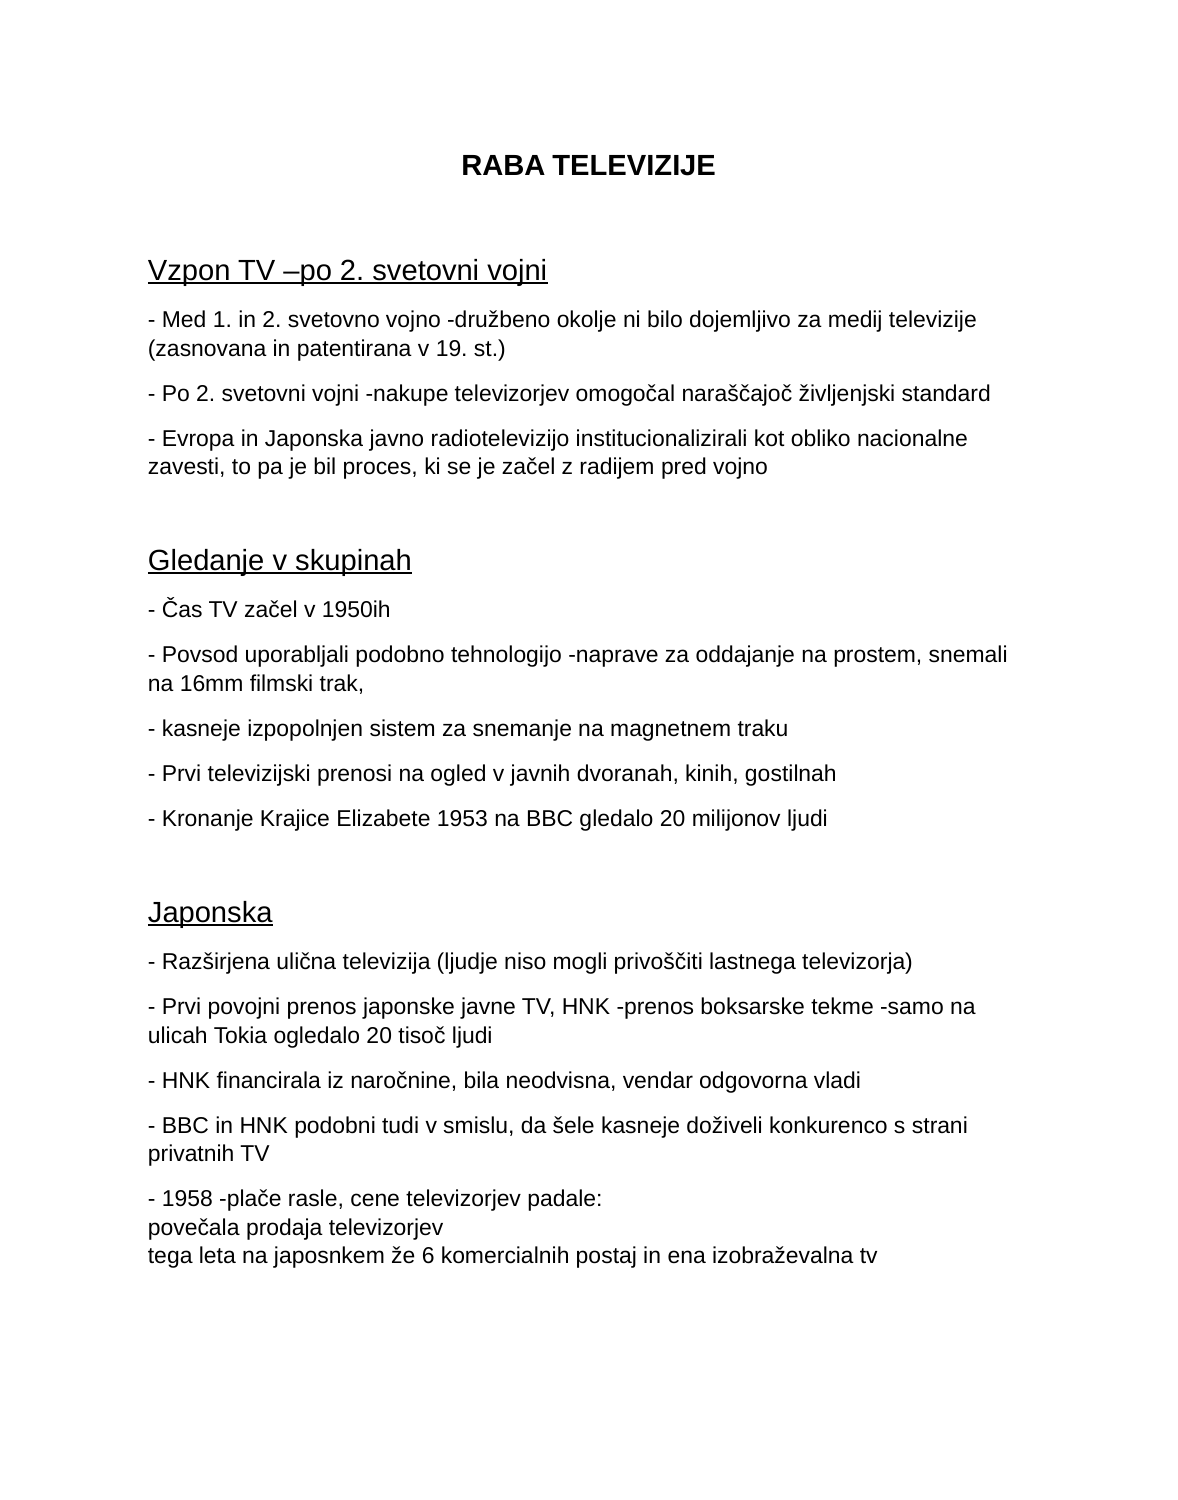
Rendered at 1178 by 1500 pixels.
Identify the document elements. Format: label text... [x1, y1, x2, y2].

text - 1958 -plače rasle, cene televizorjev padale: povečala prodaja televizorjev tega leta na japosnkem že 6 komercialnih postaj in ena izobraževalna tv [148, 1185, 1029, 1268]
text Japonska [148, 895, 1029, 929]
text - BBC in HNK podobni tudi v smislu, da šele kasneje doživeli konkurenco s strani privatnih TV [148, 1112, 1029, 1167]
text Gledanje v skupinah [148, 543, 1029, 577]
text - Čas TV začel v 1950ih [148, 596, 1029, 622]
text - Prvi povojni prenos japonske javne TV, HNK -prenos boksarske tekme -samo na ulicah Tokia ogledalo 20 tisoč ljudi [148, 993, 1029, 1048]
text - Med 1. in 2. svetovno vojno -družbeno okolje ni bilo dojemljivo za medij televizije (zasnovana in patentirana v 19. st.) [148, 306, 1029, 361]
text - kasneje izpopolnjen sistem za snemanje na magnetnem traku [148, 715, 1029, 741]
text - Povsod uporabljali podobno tehnologijo -naprave za oddajanje na prostem, snemali na 16mm filmski trak, [148, 641, 1029, 696]
text - Po 2. svetovni vojni -nakupe televizorjev omogočal naraščajoč življenjski standard [148, 379, 1029, 406]
text - Razširjena ulična televizija (ljudje niso mogli privoščiti lastnega televizorja) [148, 948, 1029, 974]
text Vzpon TV –po 2. svetovni vojni [148, 253, 1029, 287]
text RABA TELEVIZIJE [148, 148, 1029, 181]
text - HNK financirala iz naročnine, bila neodvisna, vendar odgovorna vladi [148, 1067, 1029, 1093]
text - Prvi televizijski prenosi na ogled v javnih dvoranah, kinih, gostilnah [148, 760, 1029, 786]
text - Evropa in Japonska javno radiotelevizijo institucionalizirali kot obliko nacionalne zavesti, to pa je bil proces, ki se je začel z radijem pred vojno [148, 425, 1029, 479]
text - Kronanje Krajice Elizabete 1953 na BBC gledalo 20 milijonov ljudi [148, 805, 1029, 831]
